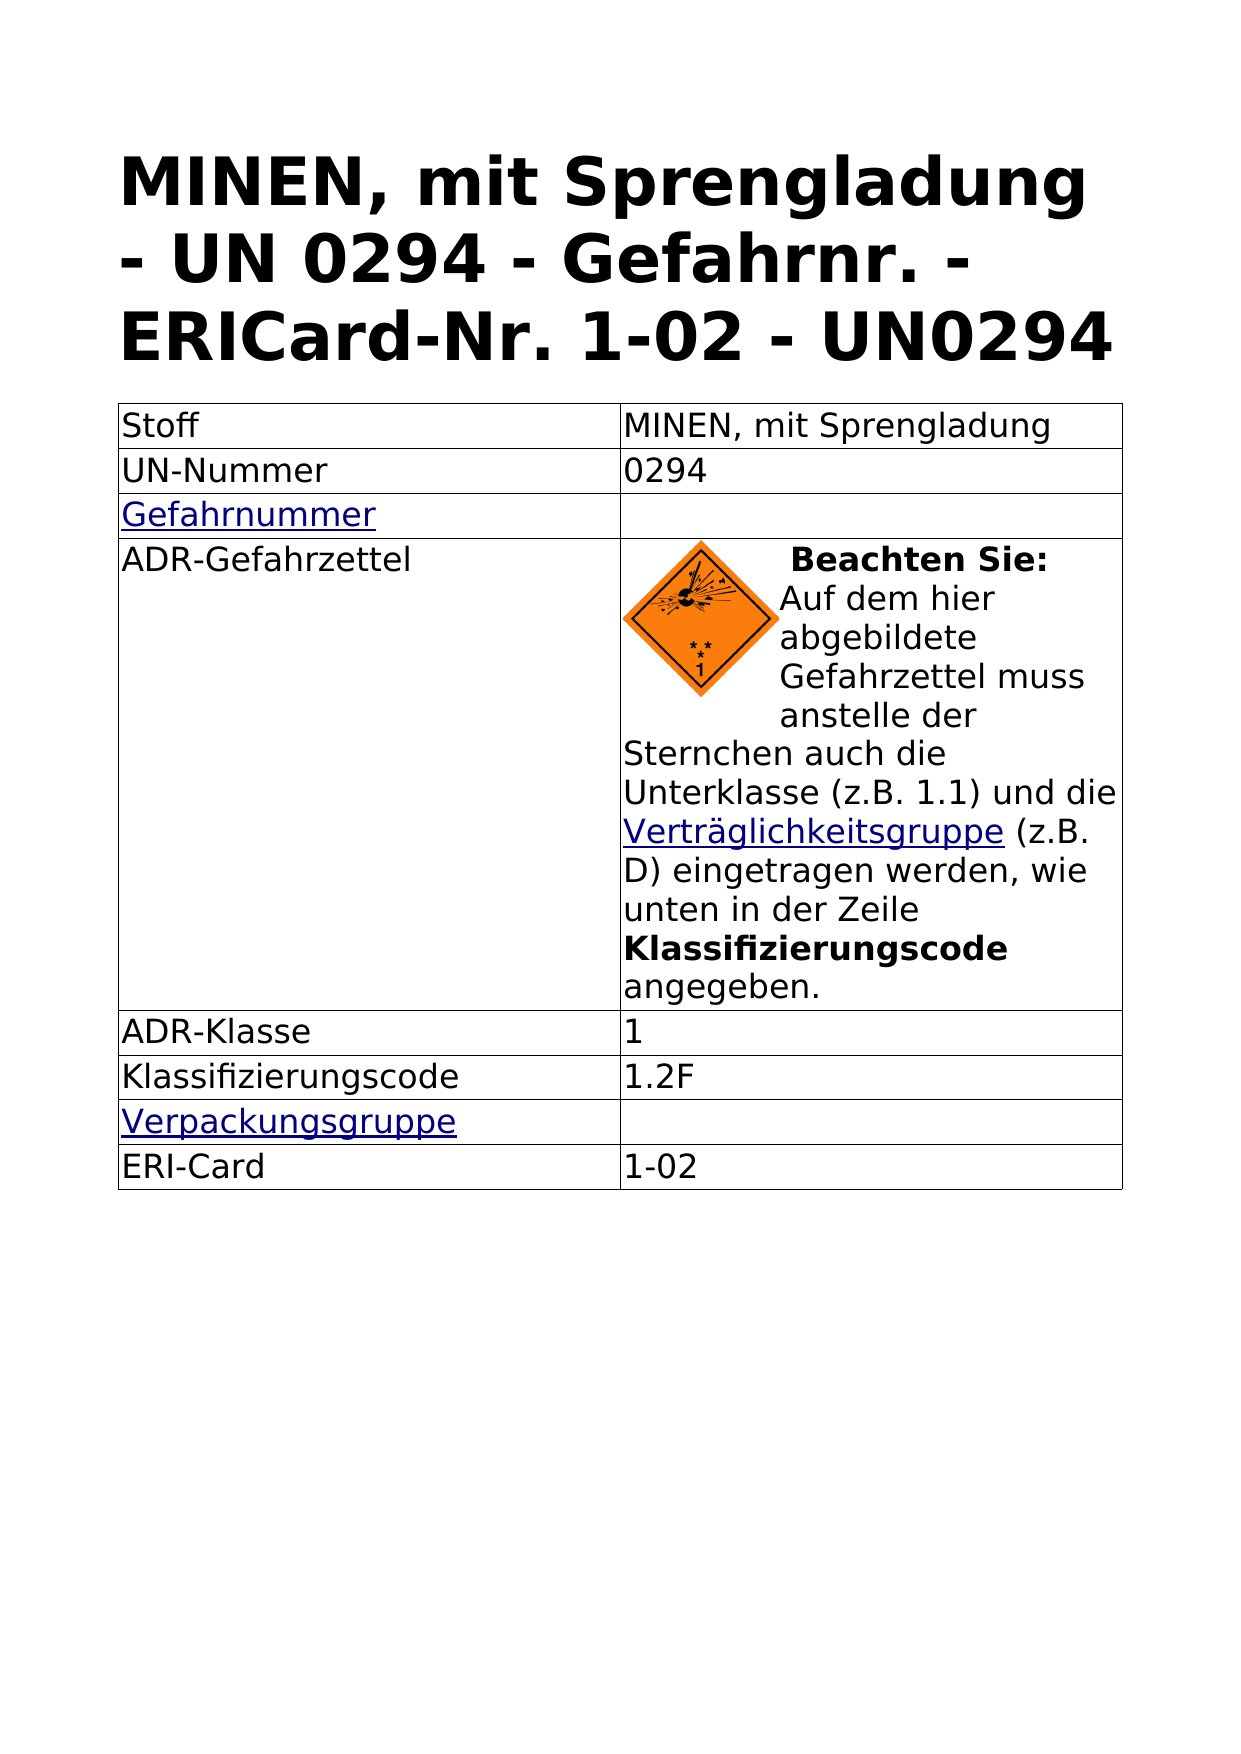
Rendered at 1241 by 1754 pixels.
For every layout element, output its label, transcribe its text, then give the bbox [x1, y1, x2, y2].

table_cell 0294 [621, 449, 1122, 493]
subtitle MINEN, mit Sprengladung - UN 0294 - Gefahrnr. - ERICard-Nr. 1-02 - UN0294 [118, 143, 1122, 376]
table_cell Beachten Sie: Auf dem hier abgebildete Gefahrzettel muss anstelle der Sternchen auch die Unterklasse (z.B. 1.1) und die Verträglichkeitsgruppe (z.B. D) eingetragen werden, wie unten in der Zeile Klassifizierungscode angegeben. [621, 539, 1122, 1010]
picture [622, 540, 780, 697]
table_cell 1.2F [621, 1056, 1122, 1099]
table_cell [621, 1100, 1122, 1144]
table_cell 1-02 [621, 1145, 1122, 1189]
table_cell [621, 494, 1122, 538]
table_cell ERI-Card [119, 1145, 620, 1189]
table_cell UN-Nummer [119, 449, 620, 493]
table_cell Verpackungsgruppe [119, 1100, 620, 1144]
table_cell Gefahrnummer [119, 494, 620, 538]
table_cell 1 [621, 1011, 1122, 1054]
table_header MINEN, mit Sprengladung [621, 404, 1122, 448]
table_cell ADR-Gefahrzettel [119, 539, 620, 1010]
table_header Stoff [119, 404, 620, 448]
table_cell ADR-Klasse [119, 1011, 620, 1054]
table_cell Klassifizierungscode [119, 1056, 620, 1099]
